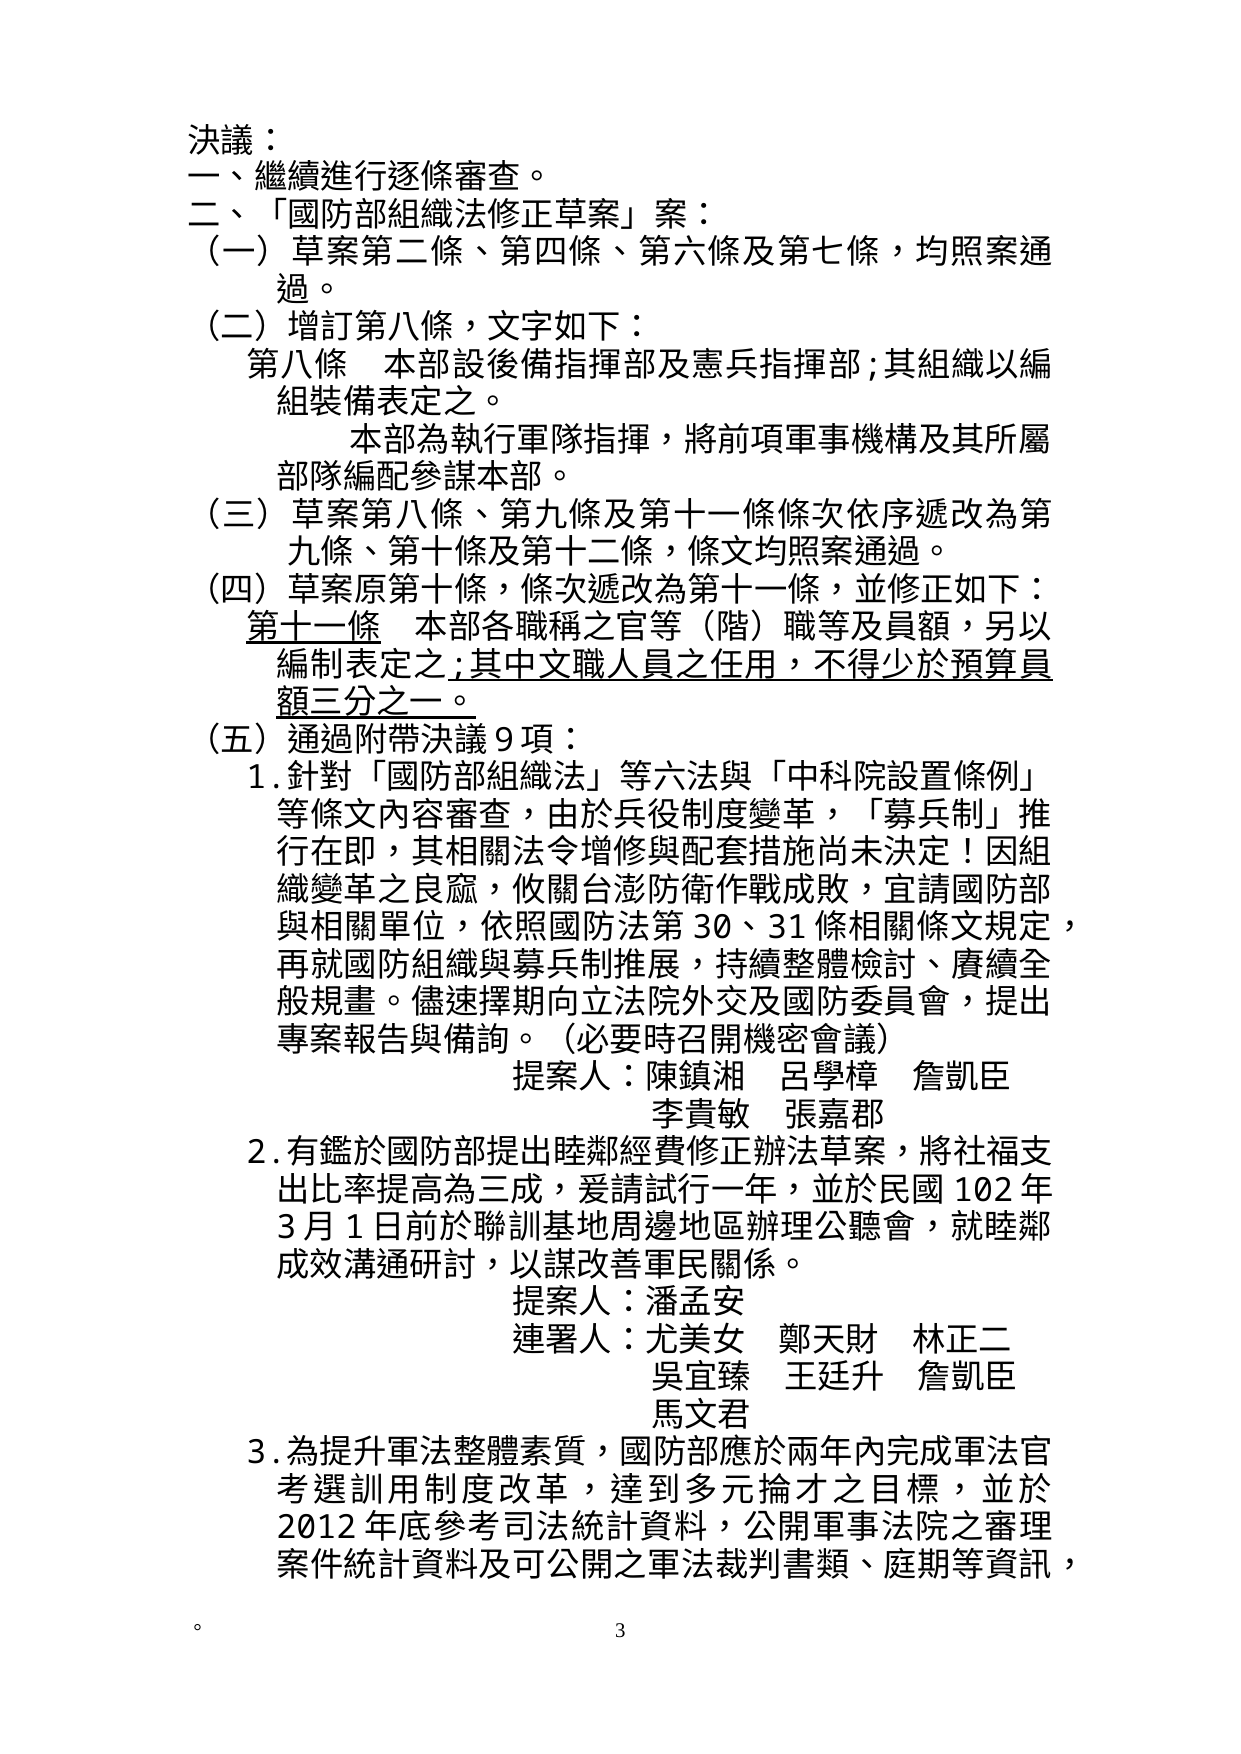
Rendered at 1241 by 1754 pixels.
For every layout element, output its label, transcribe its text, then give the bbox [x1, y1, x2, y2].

text 1.針對「國防部組織法」等六法與「中科院設置條例」等條文內容審查，由於兵役制度變革，「募兵制」推行在即，其相關法令增修與配套措施尚未決定！因組織變革之良窳，攸關台澎防衛作戰成敗，宜請國防部與相關單位，依照國防法第30、31條相關條文規定，再就國防組織與募兵制推展，持續整體檢討、賡續全般規畫。儘速擇期向立法院外交及國防委員會，提出專案報告與備詢。（必要時召開機密會議） [246, 759, 1053, 1059]
text 2.有鑑於國防部提出睦鄰經費修正辦法草案，將社福支出比率提高為三成，爰請試行一年，並於民國102年3月1日前於聯訓基地周邊地區辦理公聽會，就睦鄰成效溝通研討，以謀改善軍民關係。 [246, 1134, 1053, 1284]
text 本部為執行軍隊指揮，將前項軍事機構及其所屬部隊編配參謀本部。 [276, 421, 1053, 496]
text （三）草案第八條、第九條及第十一條條次依序遞改為第九條、第十條及第十二條，條文均照案通過。 [187, 496, 1053, 571]
text 3.為提升軍法整體素質，國防部應於兩年內完成軍法官考選訓用制度改革，達到多元掄才之目標，並於2012年底參考司法統計資料，公開軍事法院之審理案件統計資料及可公開之軍法裁判書類、庭期等資訊，積極提高軍法體系之透明度。 [246, 1434, 1053, 1584]
text 提案人：潘孟安 [276, 1284, 1053, 1321]
text （四）草案原第十條，條次遞改為第十一條，並修正如下： [187, 571, 1053, 609]
text 一、繼續進行逐條審查。 [187, 159, 1053, 196]
text 李貴敏 張嘉郡 [282, 1096, 1053, 1134]
text 第十一條 本部各職稱之官等（階）職等及員額，另以編制表定之;其中文職人員之任用，不得少於預算員額三分之一。 [246, 609, 1053, 721]
text 二、「國防部組織法修正草案」案： [187, 196, 1053, 234]
text （二）增訂第八條，文字如下： [187, 309, 1053, 346]
text 提案人：陳鎮湘 呂學樟 詹凱臣 [276, 1059, 1053, 1096]
text （五）通過附帶決議9項： [187, 721, 1053, 759]
text 決議： [187, 96, 1053, 159]
text 連署人：尤美女 鄭天財 林正二 [276, 1321, 1053, 1359]
text 吳宜臻 王廷升 詹凱臣 [282, 1359, 1053, 1396]
text 第八條 本部設後備指揮部及憲兵指揮部;其組織以編組裝備表定之。 [246, 346, 1053, 421]
text （一）草案第二條、第四條、第六條及第七條，均照案通過。 [187, 234, 1053, 309]
text 馬文君 [282, 1396, 1053, 1434]
